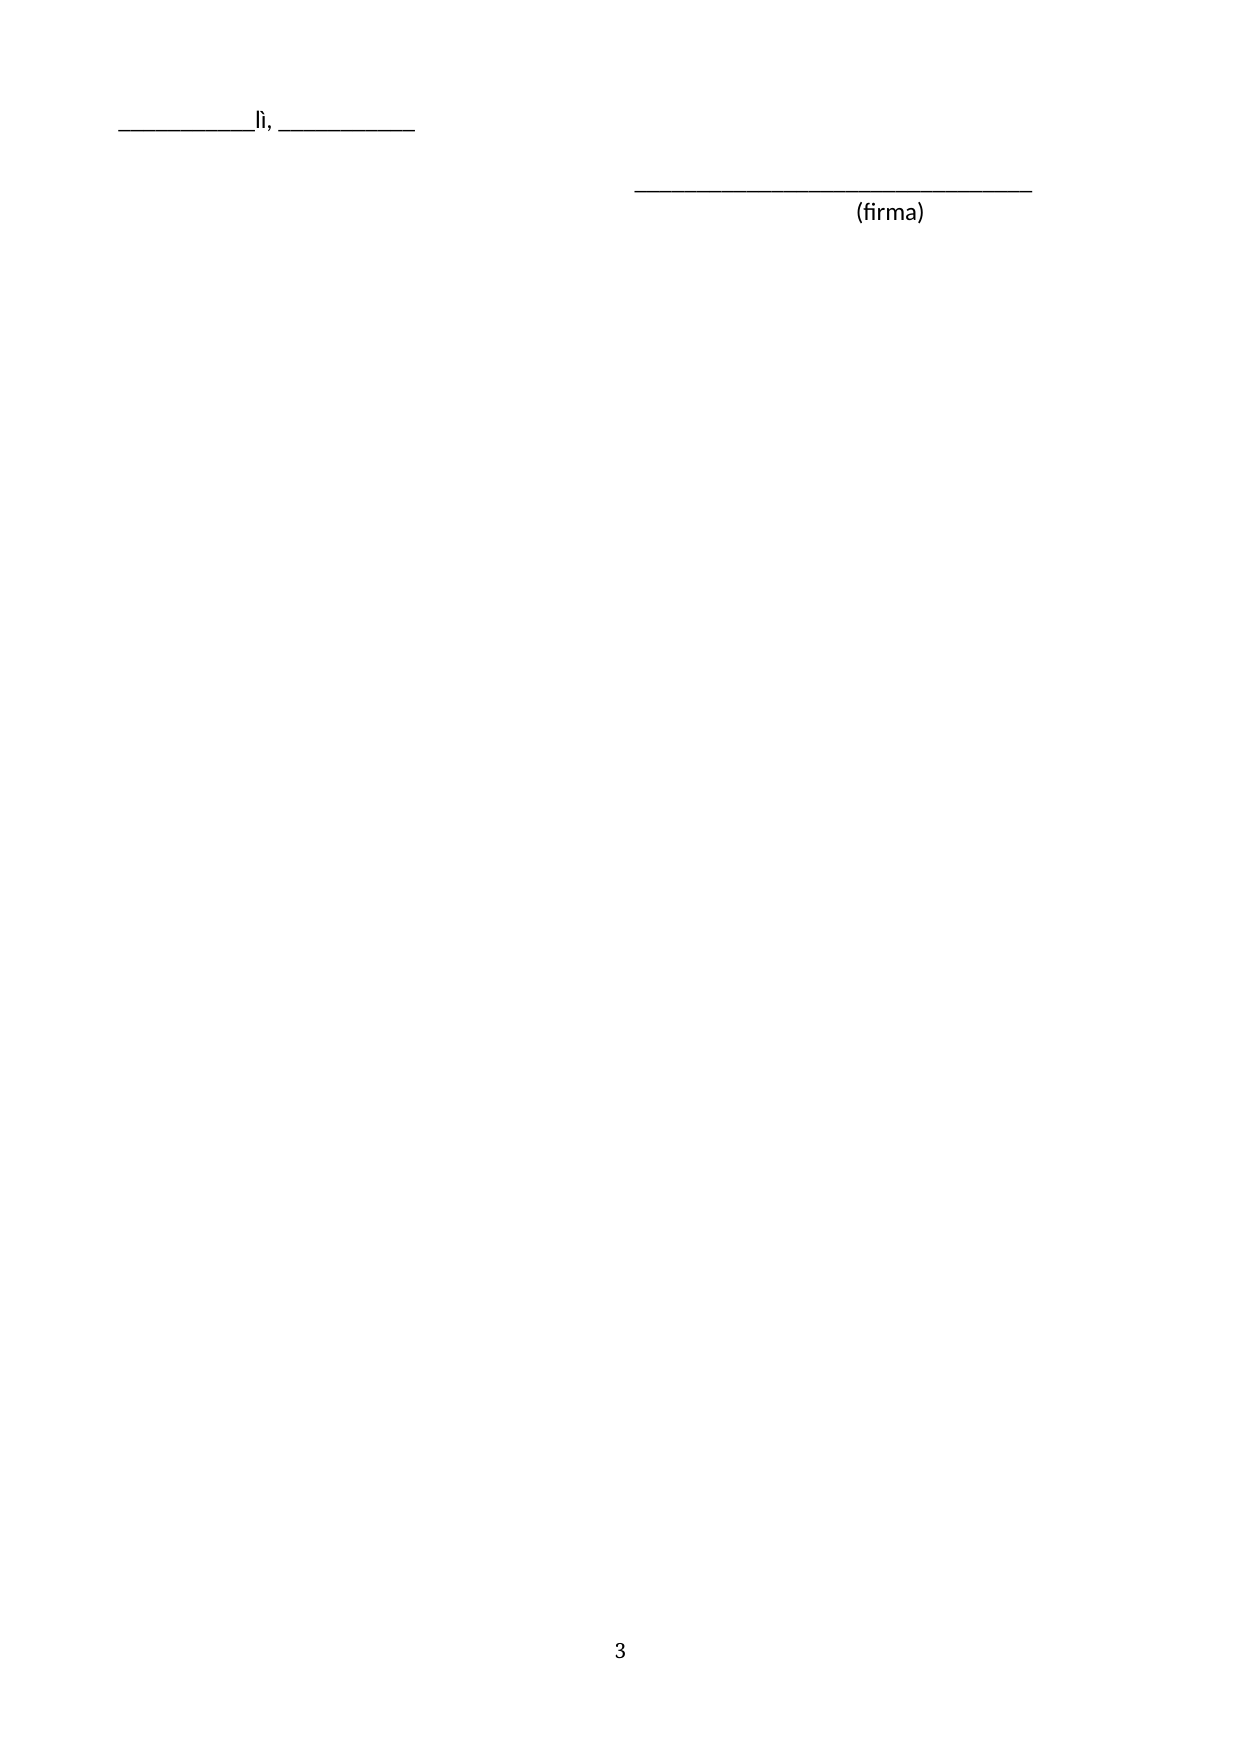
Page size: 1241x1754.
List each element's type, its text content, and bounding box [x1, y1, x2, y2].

text ________________________________ [118, 135, 1122, 196]
text (firma) [118, 196, 1122, 226]
text ___________lì, ___________ [118, 104, 1122, 135]
